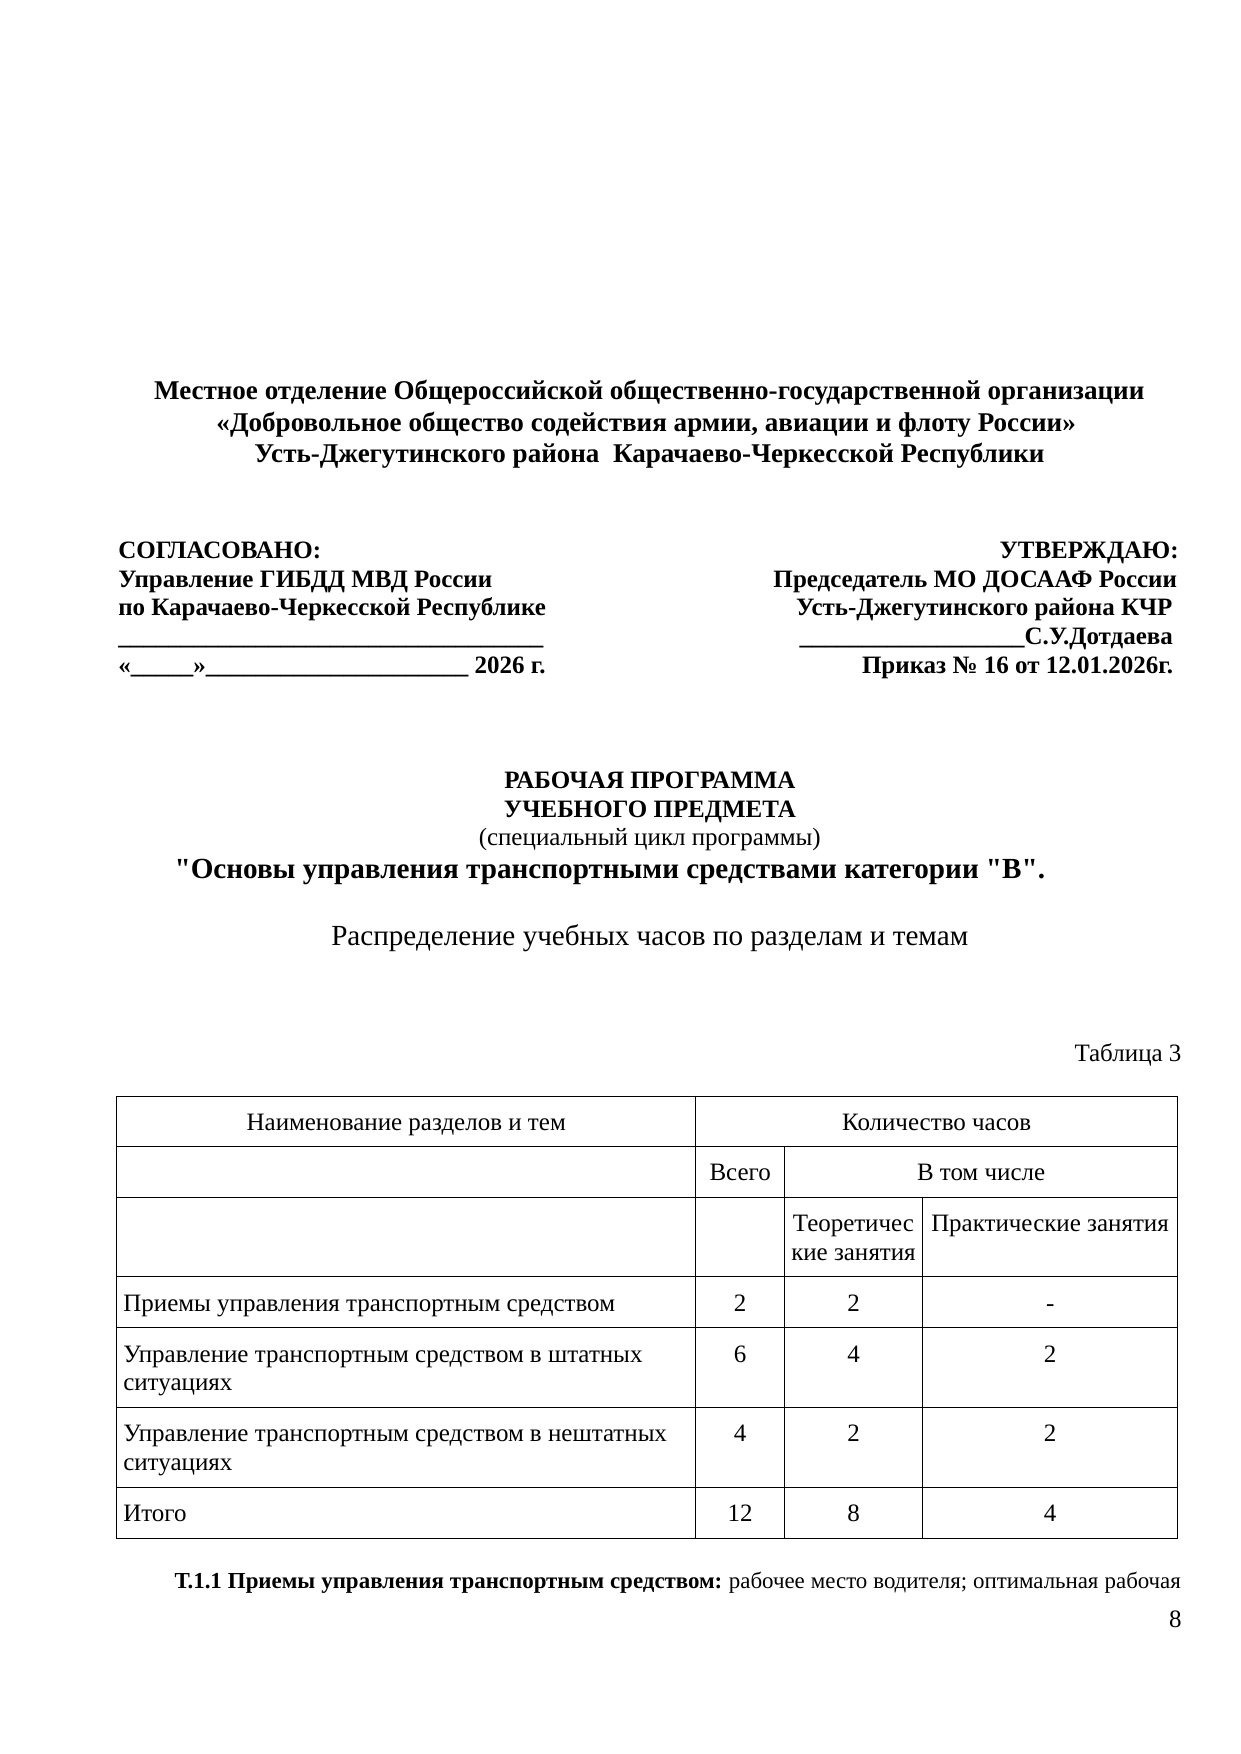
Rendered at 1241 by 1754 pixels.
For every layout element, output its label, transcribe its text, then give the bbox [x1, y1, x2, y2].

title "Основы управления транспортными средствами категории "B". [118, 851, 1181, 885]
text РАБОЧАЯ ПРОГРАММА [118, 765, 1181, 794]
table_cell 2 [785, 1408, 922, 1487]
table_header Наименование разделов и тем [117, 1097, 695, 1146]
table_cell 12 [696, 1488, 784, 1538]
table_cell 2 [785, 1277, 922, 1327]
text Таблица 3 [118, 1038, 1181, 1067]
table_cell [696, 1198, 784, 1276]
table_cell 4 [696, 1408, 784, 1487]
table_cell [117, 1147, 695, 1197]
table_header Количество часов [696, 1097, 1177, 1146]
table_cell [117, 1198, 695, 1276]
text Усть-Джегутинского района Карачаево-Черкесской Республики [118, 437, 1181, 468]
table_cell Управление транспортным средством в штатных ситуациях [117, 1328, 695, 1407]
table_cell Итого [117, 1488, 695, 1538]
text Т.1.1 Приемы управления транспортным средством: рабочее место водителя; оптимальная рабочая [118, 1567, 1181, 1593]
text «_____»_____________________ 2026 г. Приказ № 16 от 12.01.2026г. [118, 650, 1181, 679]
text (специальный цикл программы) [118, 822, 1181, 851]
title Распределение учебных часов по разделам и темам [118, 918, 1181, 952]
table_cell 2 [923, 1328, 1177, 1407]
table_cell 2 [696, 1277, 784, 1327]
table_cell 8 [785, 1488, 922, 1538]
table_cell 6 [696, 1328, 784, 1407]
text СОГЛАСОВАНО: УТВЕРЖДАЮ: [118, 535, 1181, 564]
table_cell В том числе [785, 1147, 1177, 1197]
text Управление ГИБДД МВД России Председатель МО ДОСААФ России [118, 564, 1181, 592]
text УЧЕБНОГО ПРЕДМЕТА [118, 794, 1181, 822]
table_cell Теоретические занятия [785, 1198, 922, 1276]
table_cell - [923, 1277, 1177, 1327]
text по Карачаево-Черкесской Республике Усть-Джегутинского района КЧР __________________________________ __________________С.У.Дотдаева [118, 592, 1181, 650]
table_cell 4 [785, 1328, 922, 1407]
table_cell Приемы управления транспортным средством [117, 1277, 695, 1327]
table_cell 2 [923, 1408, 1177, 1487]
table_cell 4 [923, 1488, 1177, 1538]
text Местное отделение Общероссийской общественно-государственной организации «Добровольное общество содействия армии, авиации и флоту России» [118, 374, 1181, 437]
table_cell Управление транспортным средством в нештатных ситуациях [117, 1408, 695, 1487]
table_cell Всего [696, 1147, 784, 1197]
table_cell Практические занятия [923, 1198, 1177, 1276]
